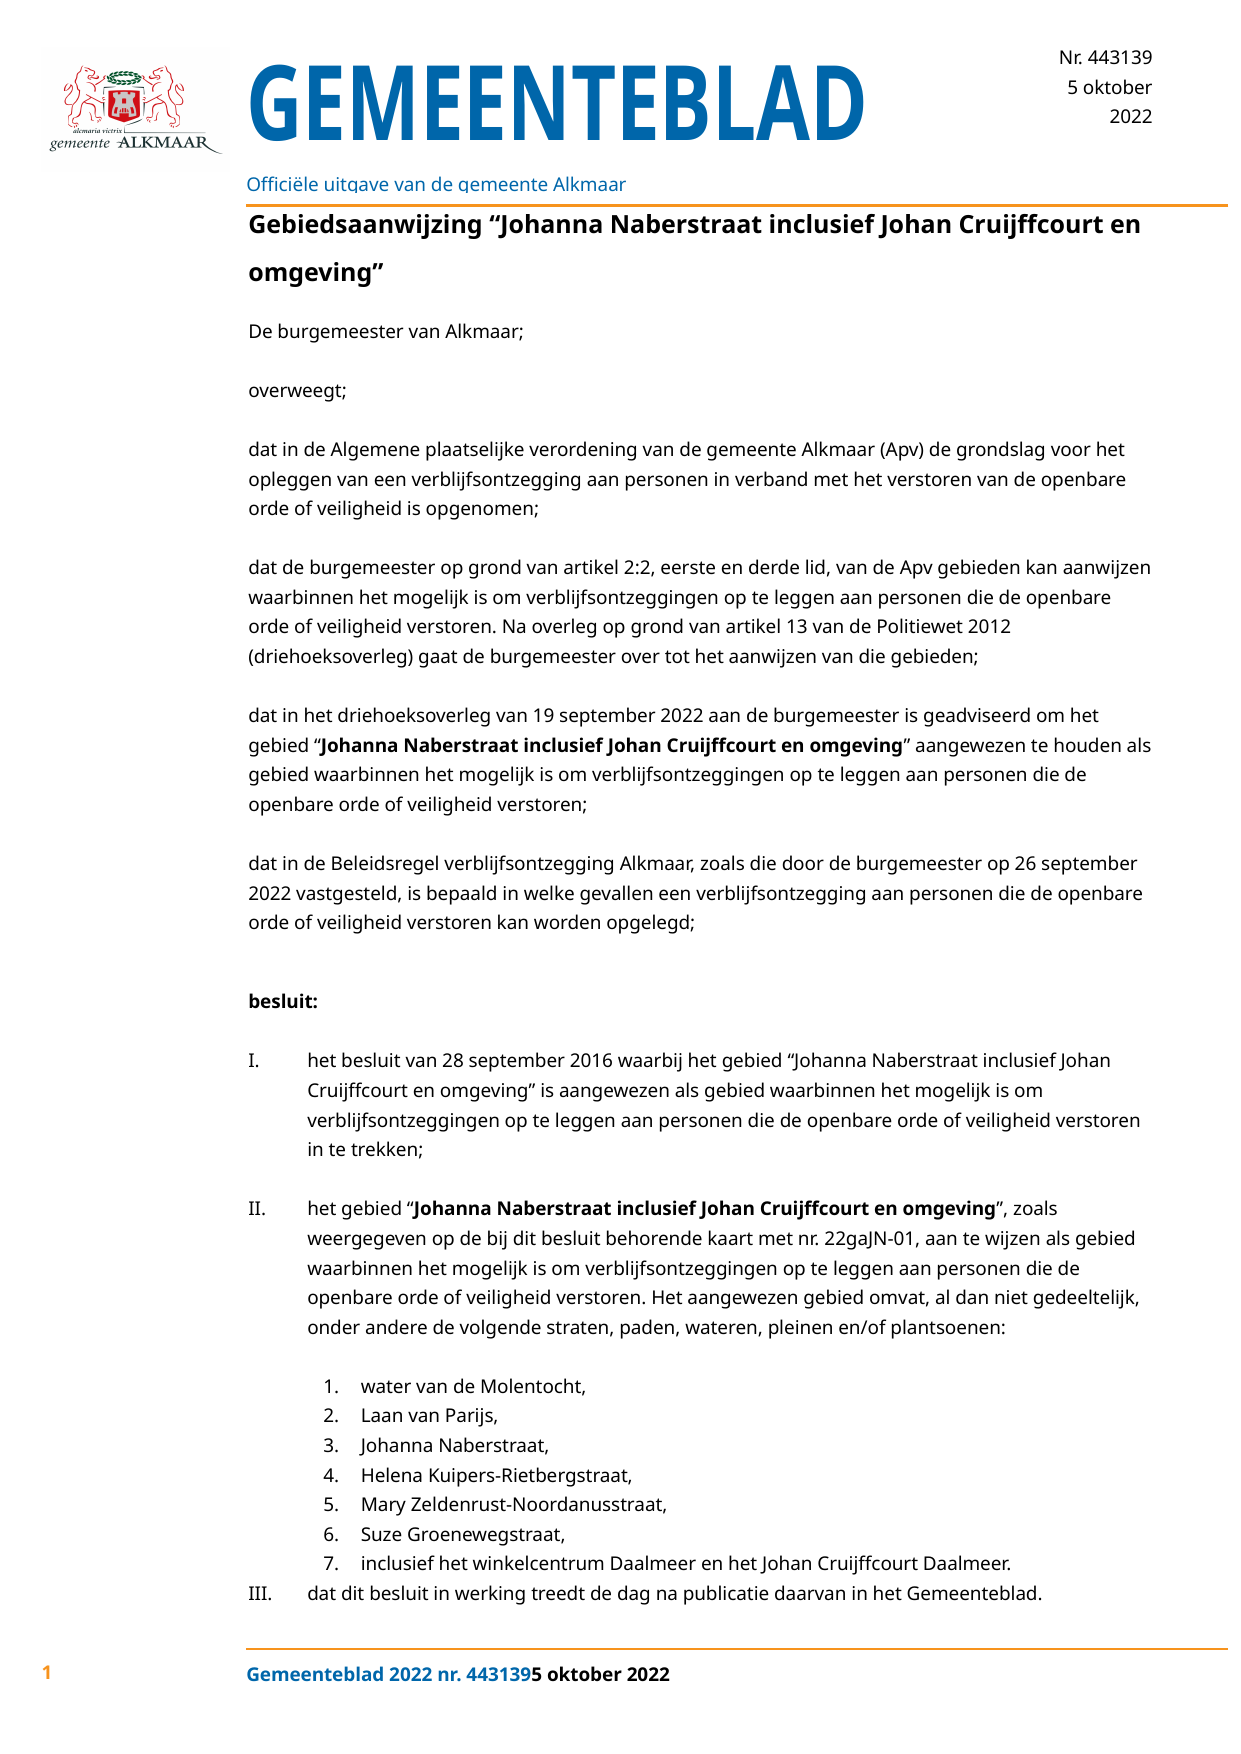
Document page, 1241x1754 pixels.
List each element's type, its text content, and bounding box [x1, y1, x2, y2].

text dat in de Beleidsregel verblijfsontzegging Alkmaar, zoals die door de burgemeester op 26 september 2022 vastgesteld, is bepaald in welke gevallen een verblijfsontzegging aan personen die de openbare orde of veiligheid verstoren kan worden opgelegd; [248, 850, 1152, 935]
list dat dit besluit in werking treedt de dag na publicatie daarvan in het Gemeenteblad. [248, 1580, 1152, 1606]
picture [41, 47, 231, 172]
list het gebied “Johanna Naberstraat inclusief Johan Cruijffcourt en omgeving”, zoals weergegeven op de bij dit besluit behorende kaart met nr. 22gaJN-01, aan te wijzen als gebied waarbinnen het mogelijk is om verblijfsontzeggingen op te leggen aan personen die de openbare orde of veiligheid verstoren. Het aangewezen gebied omvat, al dan niet gedeeltelijk, onder andere de volgende straten, paden, wateren, pleinen en/of plantsoenen: [248, 1196, 1152, 1339]
text overweegt; [248, 377, 1152, 403]
text dat in het driehoeksoverleg van 19 september 2022 aan de burgemeester is geadviseerd om het gebied “Johanna Naberstraat inclusief Johan Cruijffcourt en omgeving” aangewezen te houden als gebied waarbinnen het mogelijk is om verblijfsontzeggingen op te leggen aan personen die de openbare orde of veiligheid verstoren; [248, 702, 1152, 817]
text besluit: [248, 988, 1152, 1014]
text De burgemeester van Alkmaar; [248, 318, 1152, 344]
list inclusief het winkelcentrum Daalmeer en het Johan Cruijffcourt Daalmeer. [323, 1551, 1152, 1576]
text Gebiedsaanwijzing “Johanna Naberstraat inclusief Johan Cruijffcourt en omgeving” [248, 207, 1152, 288]
text dat in de Algemene plaatselijke verordening van de gemeente Alkmaar (Apv) de grondslag voor het opleggen van een verblijfsontzegging aan personen in verband met het verstoren van de openbare orde of veiligheid is opgenomen; [248, 436, 1152, 521]
list Helena Kuipers-Rietbergstraat, [323, 1462, 1152, 1487]
text dat de burgemeester op grond van artikel 2:2, eerste en derde lid, van de Apv gebieden kan aanwijzen waarbinnen het mogelijk is om verblijfsontzeggingen op te leggen aan personen die de openbare orde of veiligheid verstoren. Na overleg op grond van artikel 13 van de Politiewet 2012 (driehoeksoverleg) gaat de burgemeester over tot het aanwijzen van die gebieden; [248, 554, 1152, 669]
list water van de Molentocht, [323, 1373, 1152, 1399]
list Johanna Naberstraat, [323, 1432, 1152, 1458]
list Mary Zeldenrust-Noordanusstraat, [323, 1491, 1152, 1517]
list Suze Groenewegstraat, [323, 1521, 1152, 1547]
list Laan van Parijs, [323, 1403, 1152, 1428]
list het besluit van 28 september 2016 waarbij het gebied “Johanna Naberstraat inclusief Johan Cruijffcourt en omgeving” is aangewezen als gebied waarbinnen het mogelijk is om verblijfsontzeggingen op te leggen aan personen die de openbare orde of veiligheid verstoren in te trekken; [248, 1048, 1152, 1162]
